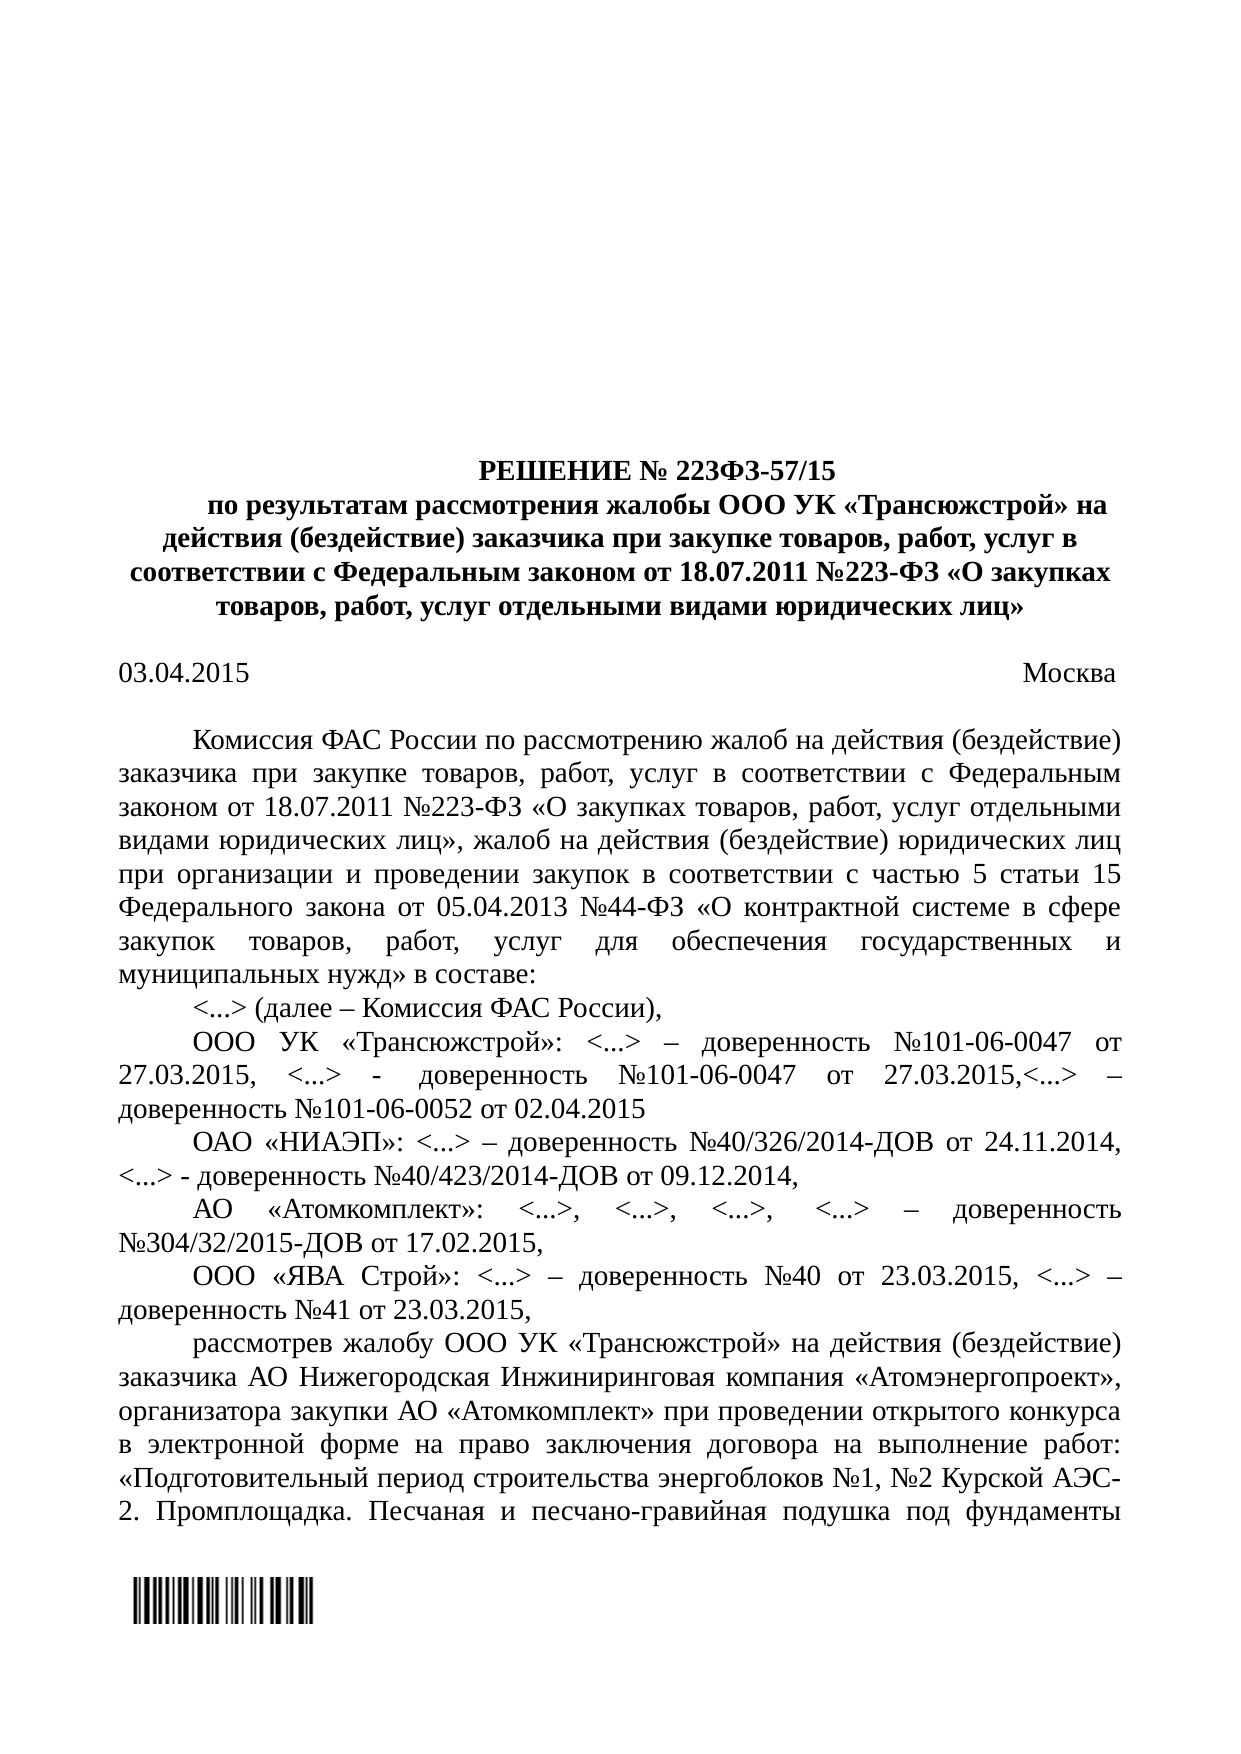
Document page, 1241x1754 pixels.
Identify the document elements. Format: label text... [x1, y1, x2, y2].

text ОАО «НИАЭП»: <...> – доверенность №40/326/2014-ДОВ от 24.11.2014, <...> - доверенность №40/423/2014-ДОВ от 09.12.2014, [118, 1124, 1122, 1191]
text РЕШЕНИЕ № 223ФЗ-57/15 [118, 453, 1122, 487]
text рассмотрев жалобу ООО УК «Трансюжстрой» на действия (бездействие) заказчика АО Нижегородская Инжиниринговая компания «Атомэнергопроект», организатора закупки АО «Атомкомплект» при проведении открытого конкурса в электронной форме на право заключения договора на выполнение работ: «Подготовительный период строительства энергоблоков №1, №2 Курской АЭС-2. Промплощадка. Песчаная и песчано-гравийная подушка под фундаменты [118, 1326, 1122, 1527]
text ООО «ЯВА Строй»: <...> – доверенность №40 от 23.03.2015, <...> – доверенность №41 от 23.03.2015, [118, 1258, 1122, 1326]
text <...> (далее – Комиссия ФАС России), [118, 990, 1122, 1024]
picture [118, 1577, 331, 1624]
text по результатам рассмотрения жалобы ООО УК «Трансюжстрой» на действия (бездействие) заказчика при закупке товаров, работ, услуг в соответствии с Федеральным законом от 18.07.2011 №223-ФЗ «О закупках товаров, работ, услуг отдельными видами юридических лиц» [118, 487, 1122, 621]
text 03.04.2015 Москва [118, 655, 1122, 688]
text ООО УК «Трансюжстрой»: <...> – доверенность №101-06-0047 от 27.03.2015, <...> - доверенность №101-06-0047 от 27.03.2015,<...> – доверенность №101-06-0052 от 02.04.2015 [118, 1024, 1122, 1124]
text АО «Атомкомплект»: <...>, <...>, <...>, <...> – доверенность №304/32/2015-ДОВ от 17.02.2015, [118, 1191, 1122, 1258]
text Комиссия ФАС России по рассмотрению жалоб на действия (бездействие) заказчика при закупке товаров, работ, услуг в соответствии с Федеральным законом от 18.07.2011 №223-ФЗ «О закупках товаров, работ, услуг отдельными видами юридических лиц», жалоб на действия (бездействие) юридических лиц при организации и проведении закупок в соответствии с частью 5 статьи 15 Федерального закона от 05.04.2013 №44-ФЗ «О контрактной системе в сфере закупок товаров, работ, услуг для обеспечения государственных и муниципальных нужд» в составе: [118, 722, 1122, 990]
